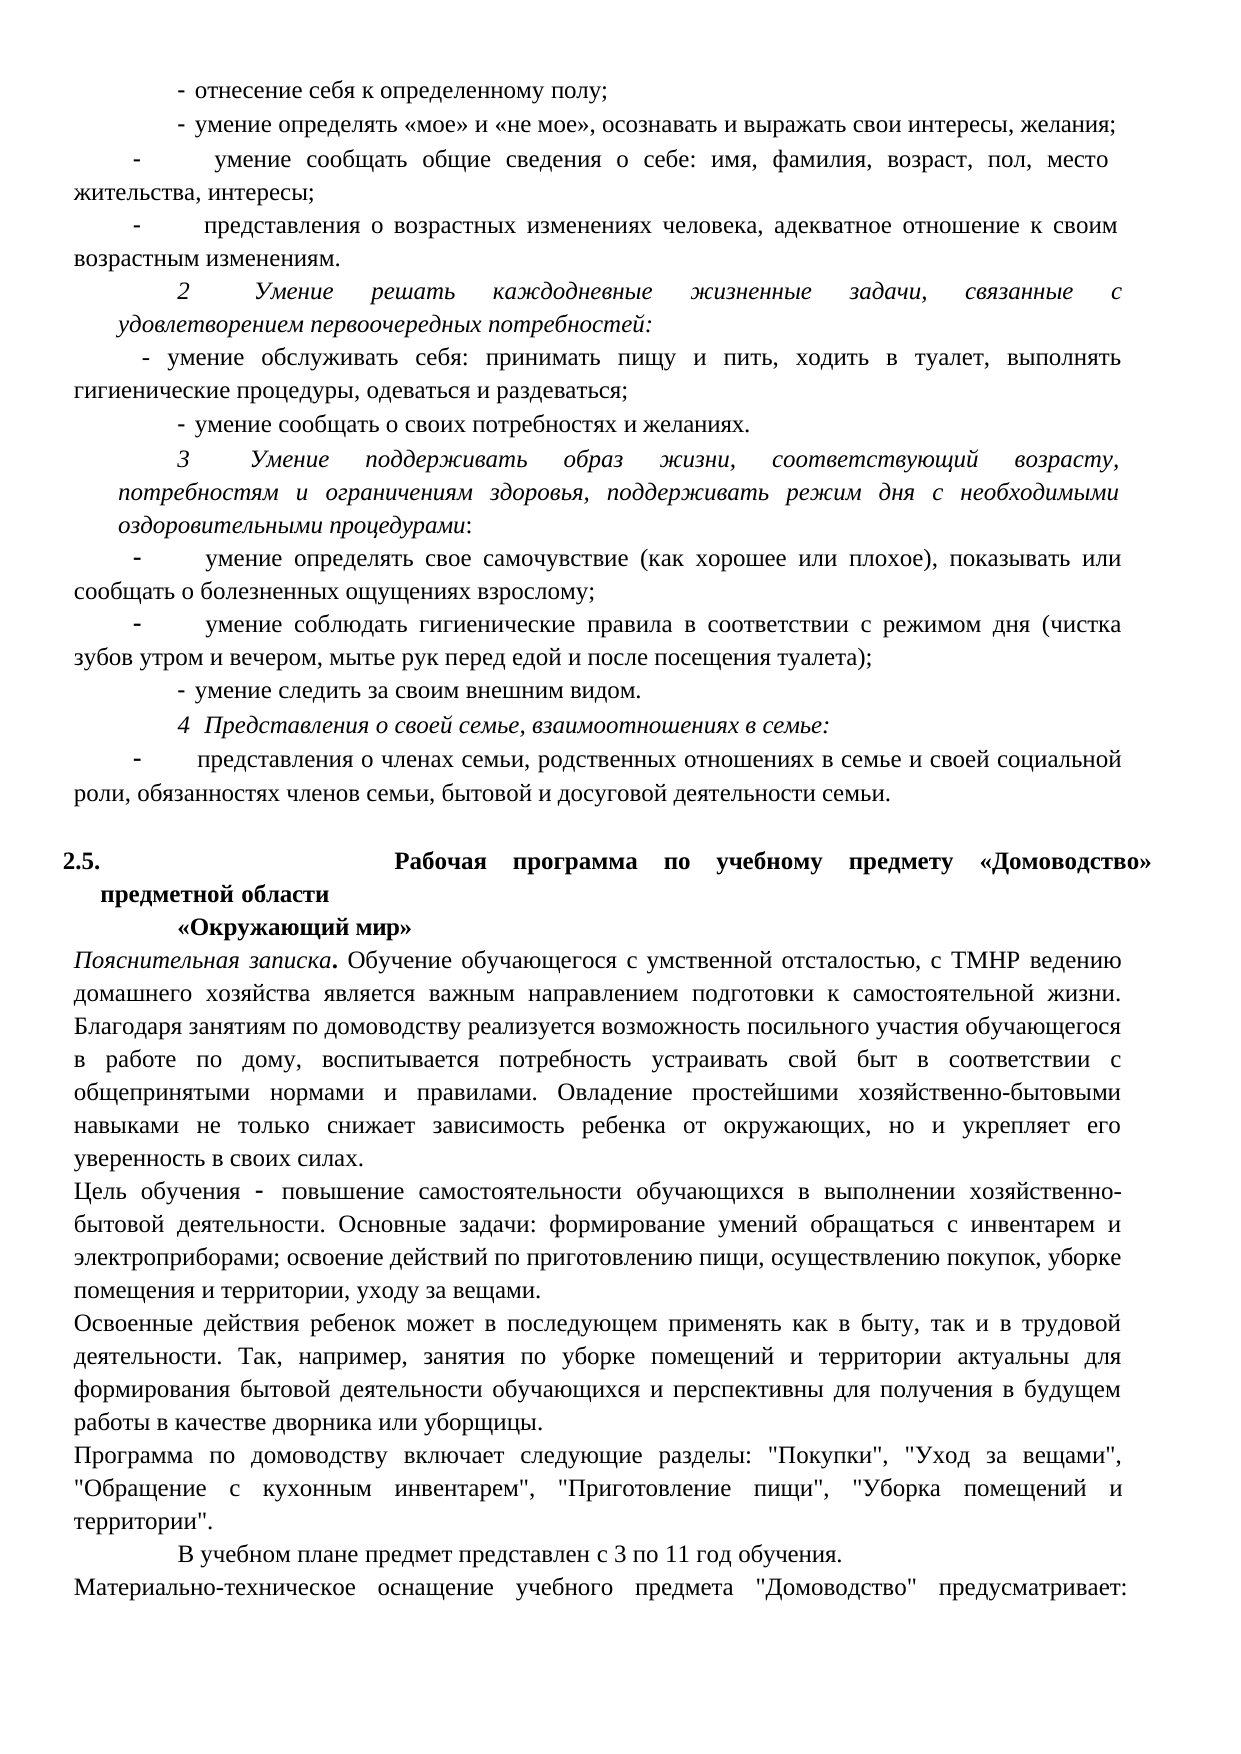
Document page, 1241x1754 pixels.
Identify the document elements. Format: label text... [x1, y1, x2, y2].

text «Окружающий мир» [118, 912, 1152, 941]
list Умение решать каждодневные жизненные задачи, связанные с удовлетворением первоочередных потребностей: [118, 276, 1122, 338]
list представления о возрастных изменениях человека, адекватное отношение к своим возрастным изменениям. [74, 210, 1122, 272]
text Материально-техническое оснащение учебного предмета "Домоводство" предусматривает: [74, 1572, 1128, 1601]
list умение соблюдать гигиенические правила в соответствии с режимом дня (чистка зубов утром и вечером, мытье рук перед едой и после посещения туалета); [74, 609, 1122, 671]
text Освоенные действия ребенок может в последующем применять как в быту, так и в трудовой деятельности. Так, например, занятия по уборке помещений и территории актуальны для формирования бытовой деятельности обучающихся и перспективны для получения в будущем работы в качестве дворника или уборщицы. [74, 1308, 1122, 1436]
list Представления о своей семье, взаимоотношениях в семье: [177, 710, 1152, 738]
list Умение поддерживать образ жизни, соответствующий возрасту, потребностям и ограничениям здоровья, поддерживать режим дня с необходимыми оздоровительными процедурами: [118, 444, 1122, 538]
text Программа по домоводству включает следующие разделы: "Покупки", "Уход за вещами", "Обращение с кухонным инвентарем", "Приготовление пищи", "Уборка помещений и территории". [74, 1440, 1122, 1535]
list Рабочая программа по учебному предмету «Домоводство» предметной области [63, 846, 1152, 907]
text Цель обучения  повышение самостоятельности обучающихся в выполнении хозяйственно-бытовой деятельности. Основные задачи: формирование умений обращаться с инвентарем и электроприборами; освоение действий по приготовлению пищи, осуществлению покупок, уборке помещения и территории, уходу за вещами. [74, 1176, 1122, 1304]
text Пояснительная записка. Обучение обучающегося с умственной отсталостью, с ТМНР ведению домашнего хозяйства является важным направлением подготовки к самостоятельной жизни. Благодаря занятиям по домоводству реализуется возможность посильного участия обучающегося в работе по дому, воспитывается потребность устраивать свой быт в соответствии с общепринятыми нормами и правилами. Овладение простейшими хозяйственно-бытовыми навыками не только снижает зависимость ребенка от окружающих, но и укрепляет его уверенность в своих силах. [74, 945, 1122, 1172]
list отнесение себя к определенному полу; [177, 75, 1152, 104]
text В учебном плане предмет представлен с 3 по 11 год обучения. [177, 1539, 1152, 1568]
list представления о членах семьи, родственных отношениях в семье и своей социальной роли, обязанностях членов семьи, бытовой и досуговой деятельности семьи. [74, 744, 1122, 806]
list умение определять «мое» и «не мое», осознавать и выражать свои интересы, желания; [177, 109, 1152, 138]
list умение сообщать о своих потребностях и желаниях. [177, 409, 1152, 438]
list умение сообщать общие сведения о себе: имя, фамилия, возраст, пол, место жительства, интересы; [74, 144, 1122, 206]
list умение следить за своим внешним видом. [177, 675, 1152, 704]
list умение определять свое самочувствие (как хорошее или плохое), показывать или сообщать о болезненных ощущениях взрослому; [74, 543, 1122, 604]
text - умение обслуживать себя: принимать пищу и пить, ходить в туалет, выполнять гигиенические процедуры, одеваться и раздеваться; [74, 342, 1122, 404]
